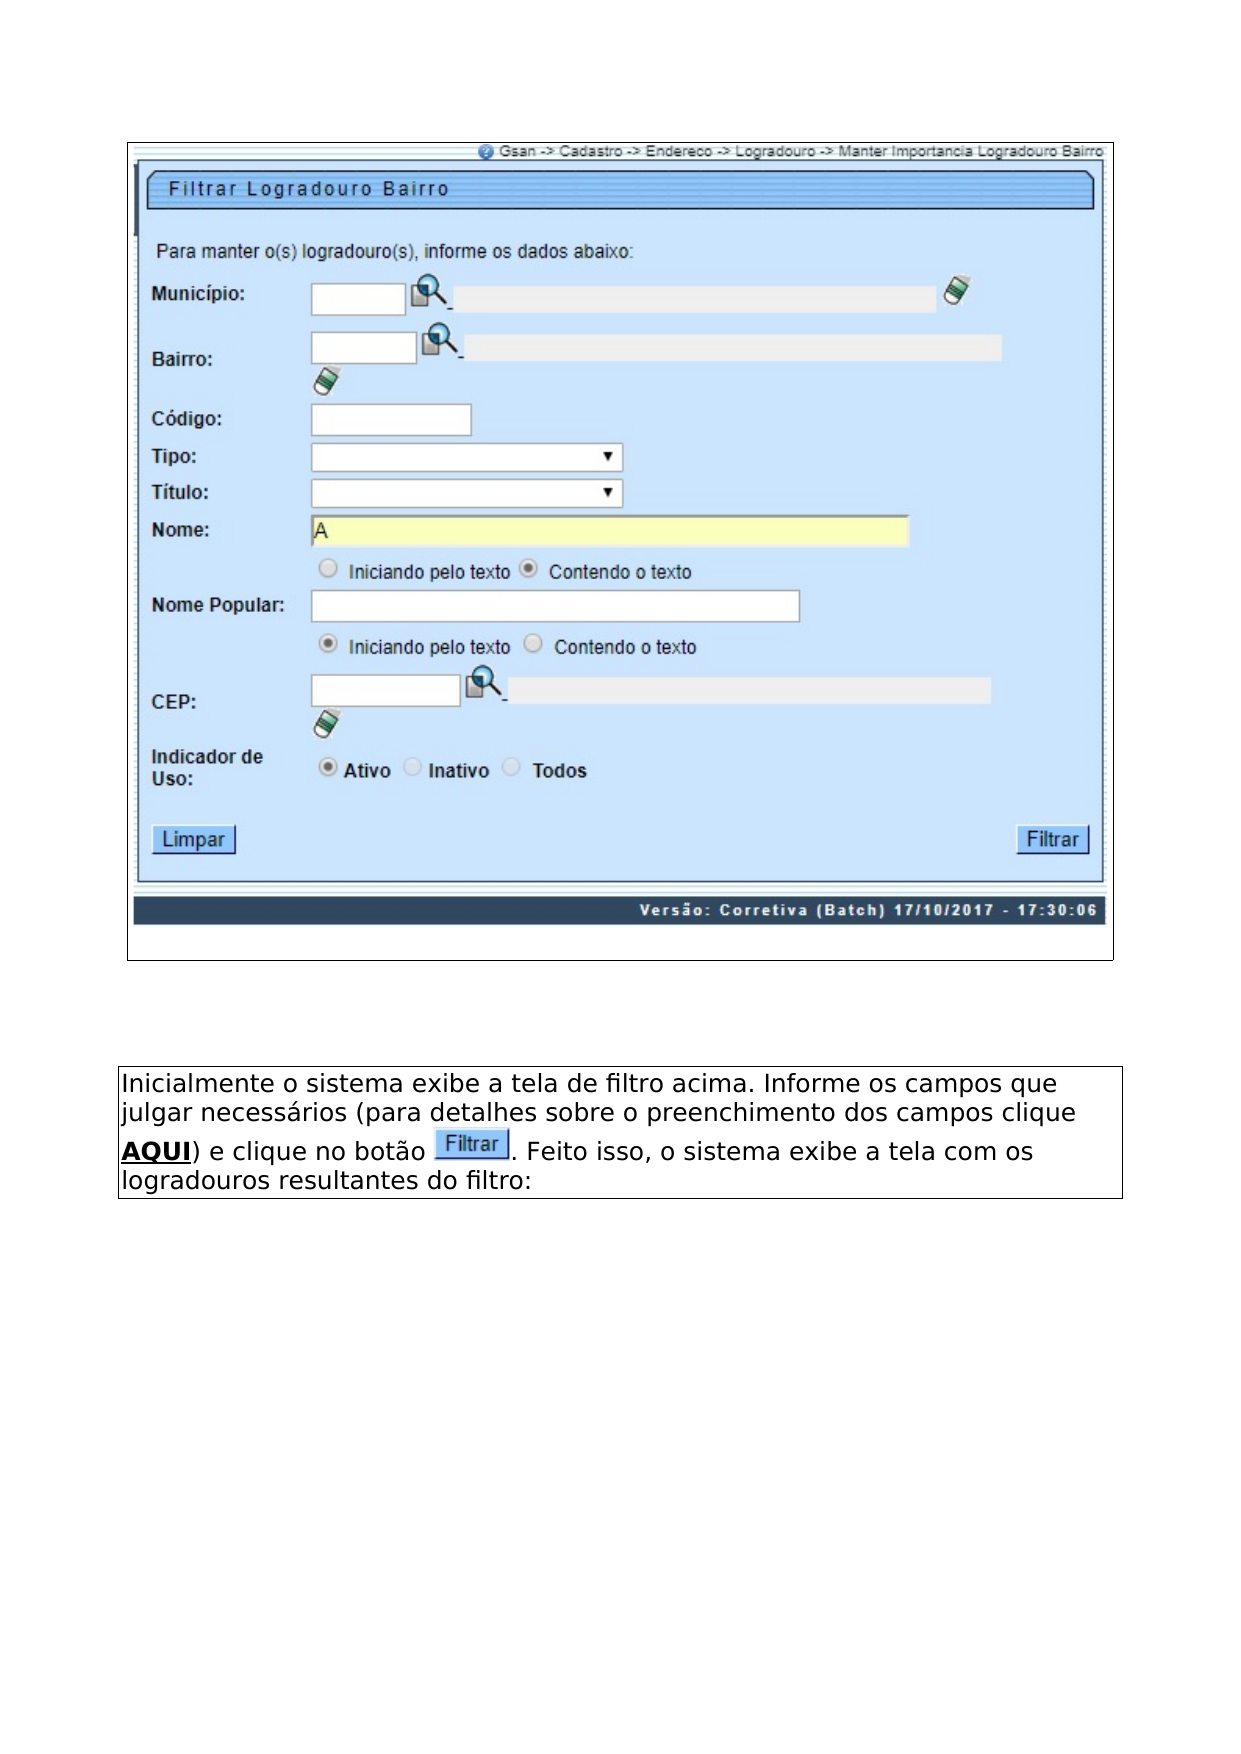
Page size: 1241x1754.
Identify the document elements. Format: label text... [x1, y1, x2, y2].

table_header Inicialmente o sistema exibe a tela de filtro acima. Informe os campos que julgar necessários (para detalhes sobre o preenchimento dos campos clique AQUI) e clique no botão . Feito isso, o sistema exibe a tela com os logradouros resultantes do filtro: [119, 1067, 1122, 1198]
picture [433, 1127, 511, 1161]
table_header [128, 143, 1113, 960]
picture [133, 144, 1107, 928]
